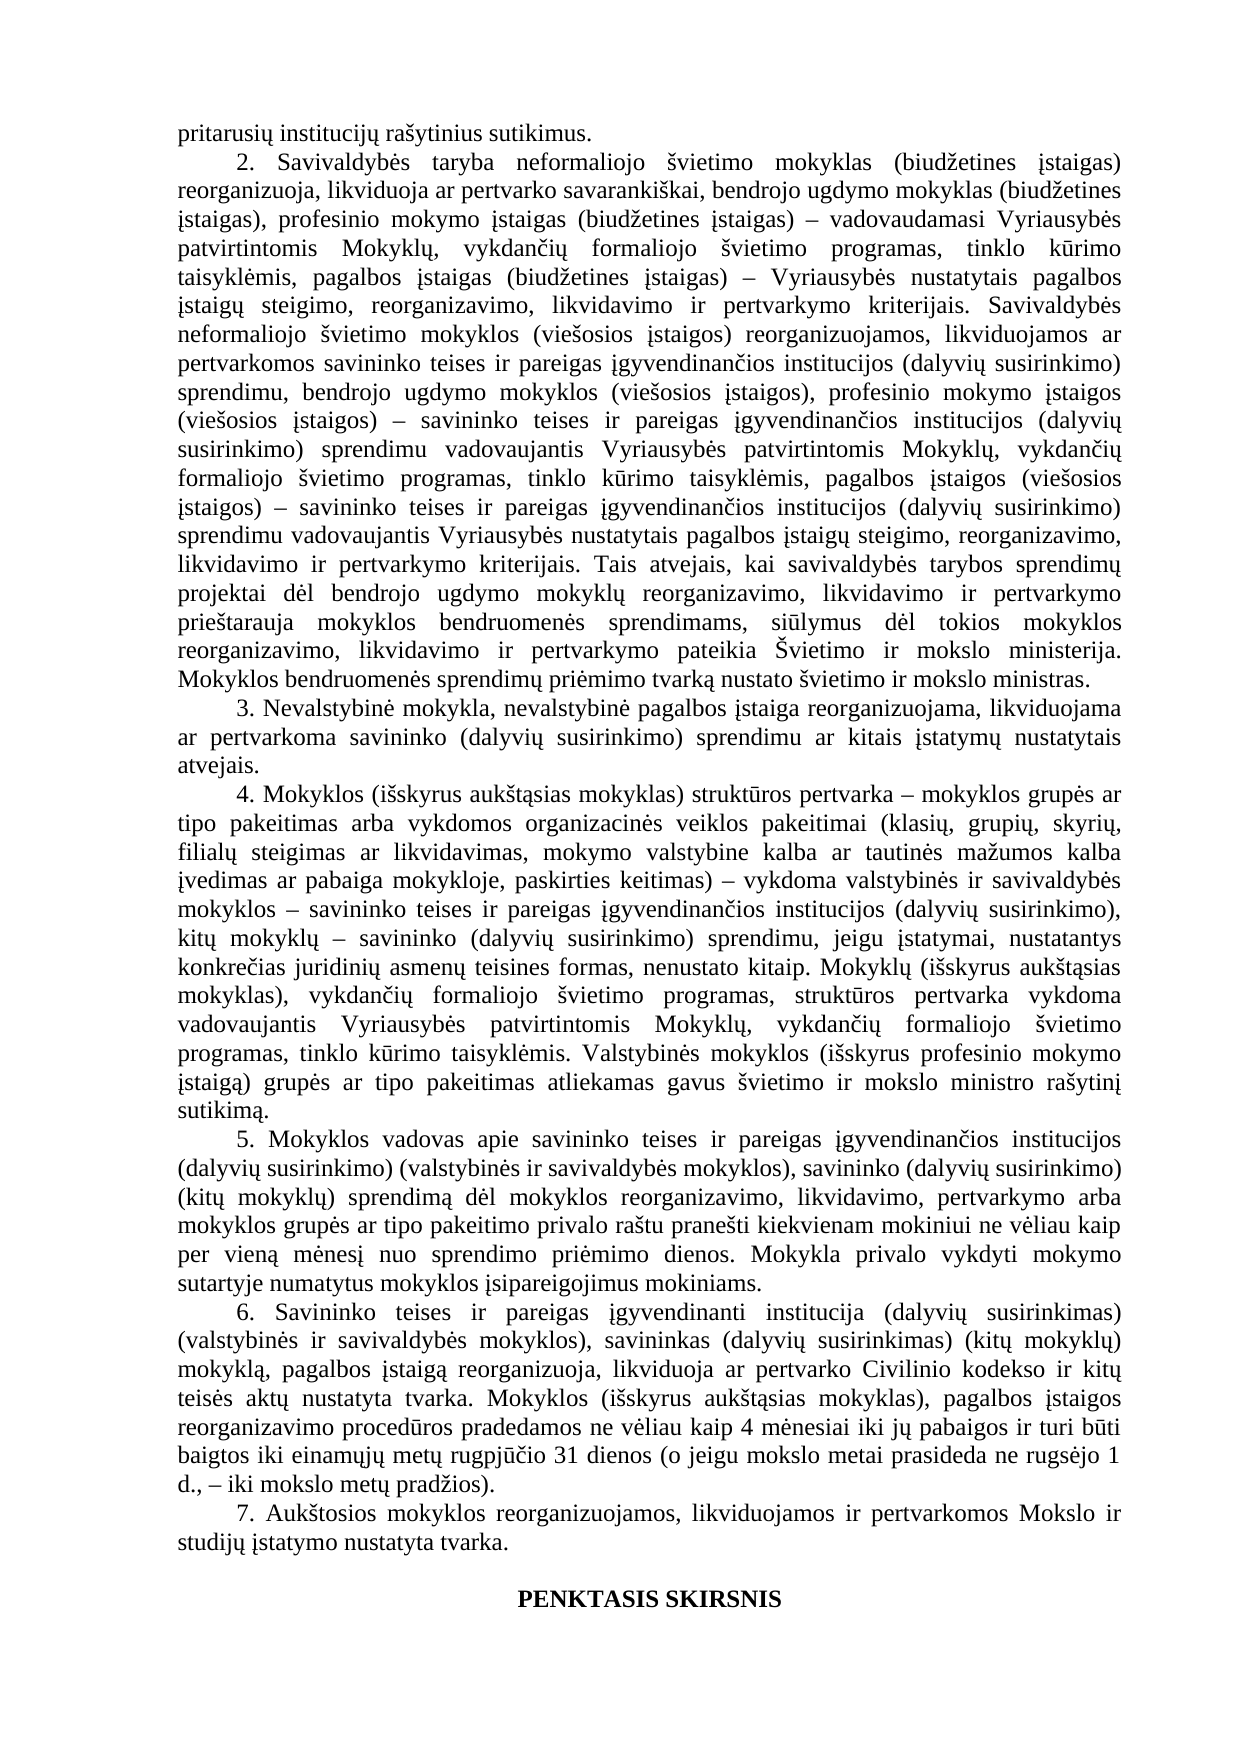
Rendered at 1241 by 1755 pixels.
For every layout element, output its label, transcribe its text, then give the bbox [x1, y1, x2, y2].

text 5. Mokyklos vadovas apie savininko teises ir pareigas įgyvendinančios institucijos (dalyvių susirinkimo) (valstybinės ir savivaldybės mokyklos), savininko (dalyvių susirinkimo) (kitų mokyklų) sprendimą dėl mokyklos reorganizavimo, likvidavimo, pertvarkymo arba mokyklos grupės ar tipo pakeitimo privalo raštu pranešti kiekvienam mokiniui ne vėliau kaip per vieną mėnesį nuo sprendimo priėmimo dienos. Mokykla privalo vykdyti mokymo sutartyje numatytus mokyklos įsipareigojimus mokiniams. [177, 1124, 1122, 1297]
text PENKTASIS SKIRSNIS [177, 1584, 1122, 1613]
text 7. Aukštosios mokyklos reorganizuojamos, likviduojamos ir pertvarkomos Mokslo ir studijų įstatymo nustatyta tvarka. [177, 1498, 1122, 1556]
text 3. Nevalstybinė mokykla, nevalstybinė pagalbos įstaiga reorganizuojama, likviduojama ar pertvarkoma savininko (dalyvių susirinkimo) sprendimu ar kitais įstatymų nustatytais atvejais. [177, 693, 1122, 779]
text pritarusių institucijų rašytinius sutikimus. [177, 118, 1122, 147]
text 4. Mokyklos (išskyrus aukštąsias mokyklas) struktūros pertvarka – mokyklos grupės ar tipo pakeitimas arba vykdomos organizacinės veiklos pakeitimai (klasių, grupių, skyrių, filialų steigimas ar likvidavimas, mokymo valstybine kalba ar tautinės mažumos kalba įvedimas ar pabaiga mokykloje, paskirties keitimas) – vykdoma valstybinės ir savivaldybės mokyklos – savininko teises ir pareigas įgyvendinančios institucijos (dalyvių susirinkimo), kitų mokyklų – savininko (dalyvių susirinkimo) sprendimu, jeigu įstatymai, nustatantys konkrečias juridinių asmenų teisines formas, nenustato kitaip. Mokyklų (išskyrus aukštąsias mokyklas), vykdančių formaliojo švietimo programas, struktūros pertvarka vykdoma vadovaujantis Vyriausybės patvirtintomis Mokyklų, vykdančių formaliojo švietimo programas, tinklo kūrimo taisyklėmis. Valstybinės mokyklos (išskyrus profesinio mokymo įstaigą) grupės ar tipo pakeitimas atliekamas gavus švietimo ir mokslo ministro rašytinį sutikimą. [177, 779, 1122, 1124]
text 6. Savininko teises ir pareigas įgyvendinanti institucija (dalyvių susirinkimas) (valstybinės ir savivaldybės mokyklos), savininkas (dalyvių susirinkimas) (kitų mokyklų) mokyklą, pagalbos įstaigą reorganizuoja, likviduoja ar pertvarko Civilinio kodekso ir kitų teisės aktų nustatyta tvarka. Mokyklos (išskyrus aukštąsias mokyklas), pagalbos įstaigos reorganizavimo procedūros pradedamos ne vėliau kaip 4 mėnesiai iki jų pabaigos ir turi būti baigtos iki einamųjų metų rugpjūčio 31 dienos (o jeigu mokslo metai prasideda ne rugsėjo 1 d., – iki mokslo metų pradžios). [177, 1297, 1122, 1498]
text 2. Savivaldybės taryba neformaliojo švietimo mokyklas (biudžetines įstaigas) reorganizuoja, likviduoja ar pertvarko savarankiškai, bendrojo ugdymo mokyklas (biudžetines įstaigas), profesinio mokymo įstaigas (biudžetines įstaigas) – vadovaudamasi Vyriausybės patvirtintomis Mokyklų, vykdančių formaliojo švietimo programas, tinklo kūrimo taisyklėmis, pagalbos įstaigas (biudžetines įstaigas) – Vyriausybės nustatytais pagalbos įstaigų steigimo, reorganizavimo, likvidavimo ir pertvarkymo kriterijais. Savivaldybės neformaliojo švietimo mokyklos (viešosios įstaigos) reorganizuojamos, likviduojamos ar pertvarkomos savininko teises ir pareigas įgyvendinančios institucijos (dalyvių susirinkimo) sprendimu, bendrojo ugdymo mokyklos (viešosios įstaigos), profesinio mokymo įstaigos (viešosios įstaigos) – savininko teises ir pareigas įgyvendinančios institucijos (dalyvių susirinkimo) sprendimu vadovaujantis Vyriausybės patvirtintomis Mokyklų, vykdančių formaliojo švietimo programas, tinklo kūrimo taisyklėmis, pagalbos įstaigos (viešosios įstaigos) – savininko teises ir pareigas įgyvendinančios institucijos (dalyvių susirinkimo) sprendimu vadovaujantis Vyriausybės nustatytais pagalbos įstaigų steigimo, reorganizavimo, likvidavimo ir pertvarkymo kriterijais. Tais atvejais, kai savivaldybės tarybos sprendimų projektai dėl bendrojo ugdymo mokyklų reorganizavimo, likvidavimo ir pertvarkymo prieštarauja mokyklos bendruomenės sprendimams, siūlymus dėl tokios mokyklos reorganizavimo, likvidavimo ir pertvarkymo pateikia Švietimo ir mokslo ministerija. Mokyklos bendruomenės sprendimų priėmimo tvarką nustato švietimo ir mokslo ministras. [177, 147, 1122, 693]
